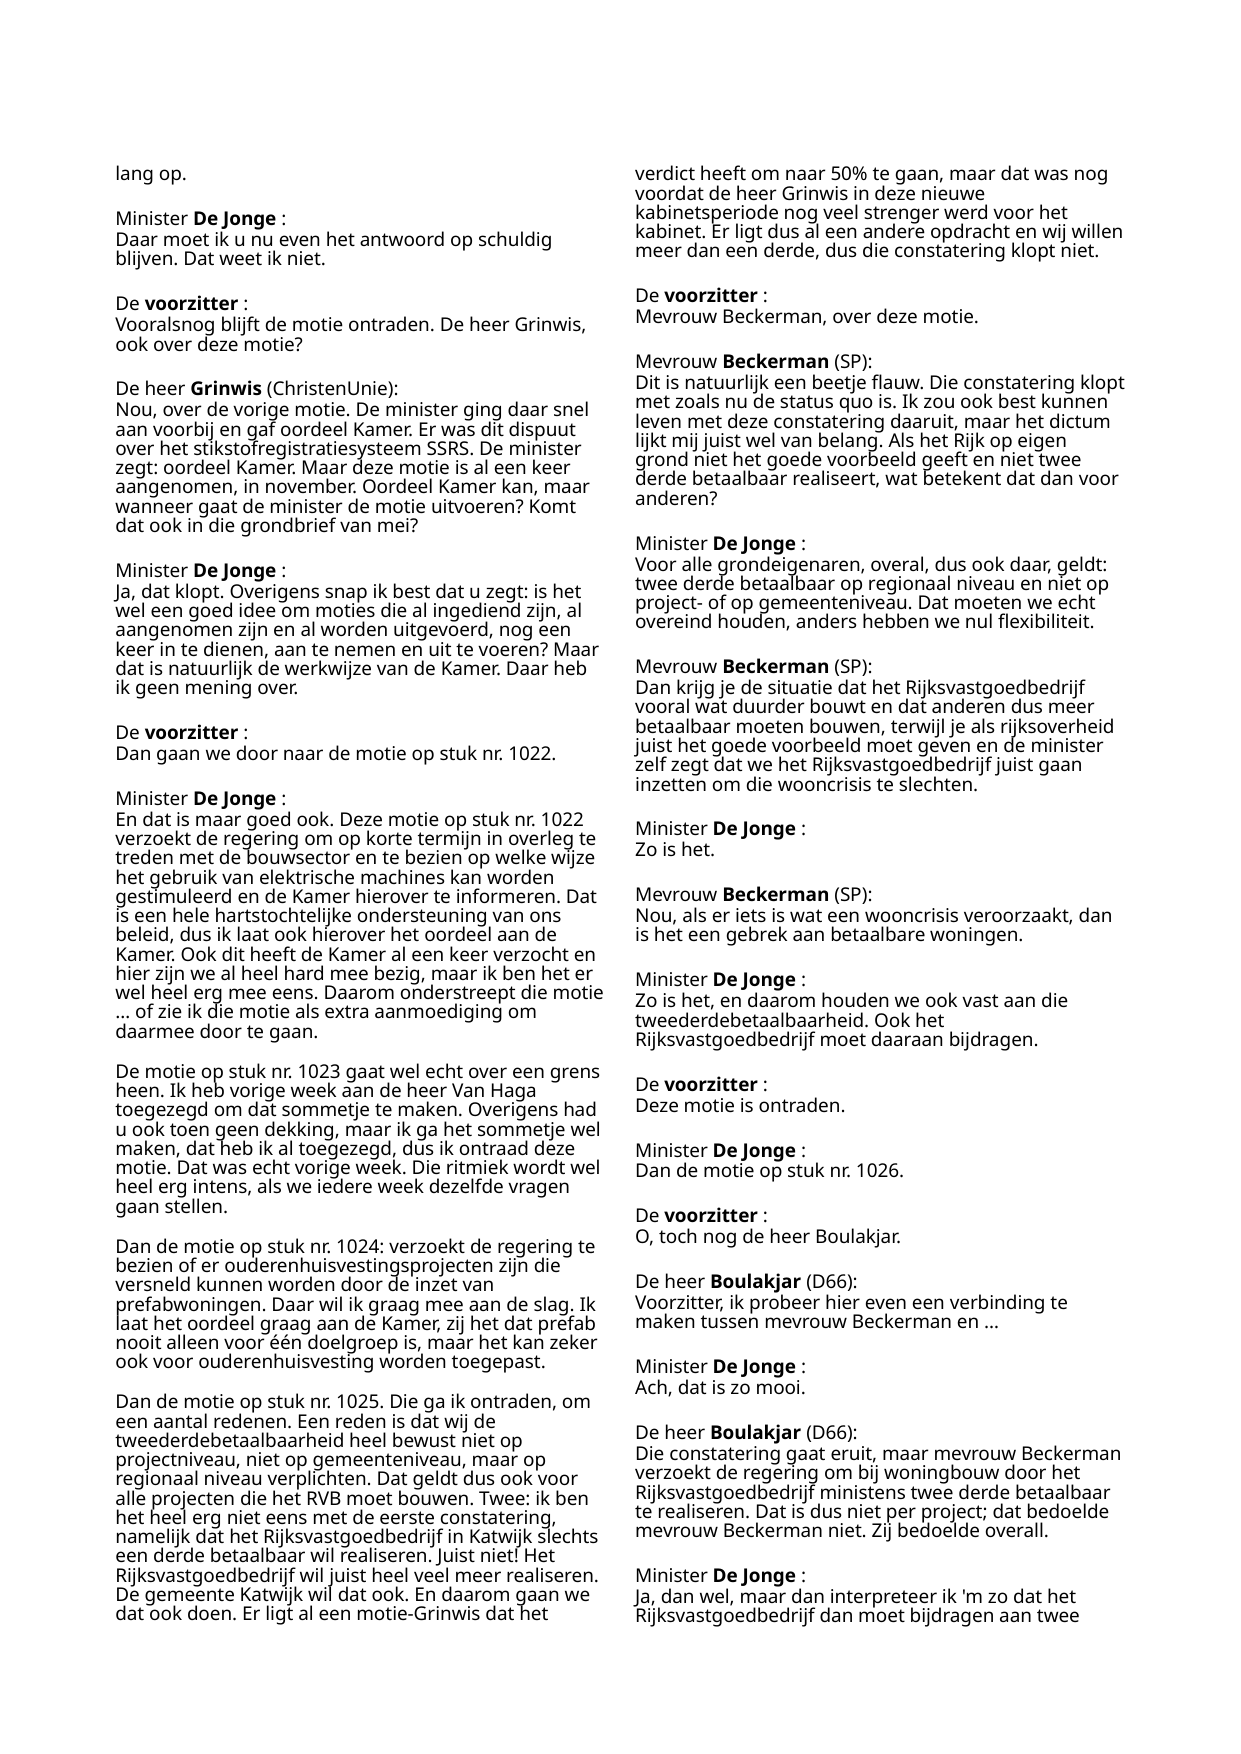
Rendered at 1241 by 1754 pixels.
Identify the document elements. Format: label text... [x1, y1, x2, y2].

text Dan krijg je de situatie dat het Rijksvastgoedbedrijf vooral wat duurder bouwt en dat anderen dus meer betaalbaar moeten bouwen, terwijl je als rijksoverheid juist het goede voorbeeld moet geven en de minister zelf zegt dat we het Rijksvastgoedbedrijf juist gaan inzetten om die wooncrisis te slechten. [635, 679, 1125, 795]
text Vooralsnog blijft de motie ontraden. De heer Grinwis, ook over deze motie? [115, 316, 605, 355]
text Deze motie is ontraden. [635, 1097, 1125, 1116]
text Minister De Jonge : [635, 816, 1125, 841]
text Ja, dan wel, maar dan interpreteer ik 'm zo dat het Rijksvastgoedbedrijf dan moet bijdragen aan twee [635, 1588, 1125, 1627]
text De voorzitter : [635, 1071, 1125, 1097]
text De heer Boulakjar (D66): [635, 1419, 1125, 1445]
text De motie op stuk nr. 1023 gaat wel echt over een grens heen. Ik heb vorige week aan de heer Van Haga toegezegd om dat sommetje te maken. Overigens had u ook toen geen dekking, maar ik ga het sommetje wel maken, dat heb ik al toegezegd, dus ik ontraad deze motie. Dat was echt vorige week. Die ritmiek wordt wel heel erg intens, als we iedere week dezelfde vragen gaan stellen. [115, 1063, 605, 1217]
text Minister De Jonge : [115, 205, 605, 231]
text De voorzitter : [115, 719, 605, 745]
text lang op. [115, 165, 605, 184]
text Minister De Jonge : [635, 1562, 1125, 1588]
text De voorzitter : [115, 291, 605, 316]
text Dan de motie op stuk nr. 1026. [635, 1162, 1125, 1182]
text Mevrouw Beckerman, over deze motie. [635, 308, 1125, 327]
text Die constatering gaat eruit, maar mevrouw Beckerman verzoekt de regering om bij woningbouw door het Rijksvastgoedbedrijf ministens twee derde betaalbaar te realiseren. Dat is dus niet per project; dat bedoelde mevrouw Beckerman niet. Zij bedoelde overall. [635, 1445, 1125, 1541]
text verdict heeft om naar 50% te gaan, maar dat was nog voordat de heer Grinwis in deze nieuwe kabinetsperiode nog veel strenger werd voor het kabinet. Er ligt dus al een andere opdracht en wij willen meer dan een derde, dus die constatering klopt niet. [635, 165, 1125, 262]
text Voorzitter, ik probeer hier even een verbinding te maken tussen mevrouw Beckerman en … [635, 1294, 1125, 1333]
text Nou, als er iets is wat een wooncrisis veroorzaakt, dan is het een gebrek aan betaalbare woningen. [635, 907, 1125, 946]
text En dat is maar goed ook. Deze motie op stuk nr. 1022 verzoekt de regering om op korte termijn in overleg te treden met de bouwsector en te bezien op welke wijze het gebruik van elektrische machines kan worden gestimuleerd en de Kamer hierover te informeren. Dat is een hele hartstochtelijke ondersteuning van ons beleid, dus ik laat ook hierover het oordeel aan de Kamer. Ook dit heeft de Kamer al een keer verzocht en hier zijn we al heel hard mee bezig, maar ik ben het er wel heel erg mee eens. Daarom onderstreept die motie … of zie ik die motie als extra aanmoediging om daarmee door te gaan. [115, 811, 605, 1042]
text De heer Boulakjar (D66): [635, 1268, 1125, 1294]
text Nou, over de vorige motie. De minister ging daar snel aan voorbij en gaf oordeel Kamer. Er was dit dispuut over het stikstofregistratiesysteem SSRS. De minister zegt: oordeel Kamer. Maar deze motie is al een keer aangenomen, in november. Oordeel Kamer kan, maar wanneer gaat de minister de motie uitvoeren? Komt dat ook in die grondbrief van mei? [115, 401, 605, 536]
text Zo is het. [635, 841, 1125, 861]
text De voorzitter : [635, 282, 1125, 308]
text De heer Grinwis (ChristenUnie): [115, 376, 605, 401]
text Minister De Jonge : [635, 530, 1125, 556]
text Voor alle grondeigenaren, overal, dus ook daar, geldt: twee derde betaalbaar op regionaal niveau en niet op project- of op gemeenteniveau. Dat moeten we echt overeind houden, anders hebben we nul flexibiliteit. [635, 556, 1125, 633]
text Mevrouw Beckerman (SP): [635, 348, 1125, 374]
text Dan de motie op stuk nr. 1024: verzoekt de regering te bezien of er ouderenhuisvestingsprojecten zijn die versneld kunnen worden door de inzet van prefabwoningen. Daar wil ik graag mee aan de slag. Ik laat het oordeel graag aan de Kamer, zij het dat prefab nooit alleen voor één doelgroep is, maar het kan zeker ook voor ouderenhuisvesting worden toegepast. [115, 1238, 605, 1373]
text Dit is natuurlijk een beetje flauw. Die constatering klopt met zoals nu de status quo is. Ik zou ook best kunnen leven met deze constatering daaruit, maar het dictum lijkt mij juist wel van belang. Als het Rijk op eigen grond niet het goede voorbeeld geeft en niet twee derde betaalbaar realiseert, wat betekent dat dan voor anderen? [635, 374, 1125, 509]
text De voorzitter : [635, 1203, 1125, 1228]
text Minister De Jonge : [635, 1137, 1125, 1162]
text Dan gaan we door naar de motie op stuk nr. 1022. [115, 745, 605, 764]
text Minister De Jonge : [115, 557, 605, 583]
text Ja, dat klopt. Overigens snap ik best dat u zegt: is het wel een goed idee om moties die al ingediend zijn, al aangenomen zijn en al worden uitgevoerd, nog een keer in te dienen, aan te nemen en uit te voeren? Maar dat is natuurlijk de werkwijze van de Kamer. Daar heb ik geen mening over. [115, 583, 605, 698]
text Ach, dat is zo mooi. [635, 1379, 1125, 1398]
text Mevrouw Beckerman (SP): [635, 653, 1125, 679]
text Zo is het, en daarom houden we ook vast aan die tweederdebetaalbaarheid. Ook het Rijksvastgoedbedrijf moet daaraan bijdragen. [635, 992, 1125, 1050]
text Minister De Jonge : [115, 785, 605, 811]
text Minister De Jonge : [635, 967, 1125, 992]
text O, toch nog de heer Boulakjar. [635, 1228, 1125, 1248]
text Daar moet ik u nu even het antwoord op schuldig blijven. Dat weet ik niet. [115, 231, 605, 270]
text Mevrouw Beckerman (SP): [635, 881, 1125, 907]
text Minister De Jonge : [635, 1353, 1125, 1379]
text Dan de motie op stuk nr. 1025. Die ga ik ontraden, om een aantal redenen. Een reden is dat wij de tweederdebetaalbaarheid heel bewust niet op projectniveau, niet op gemeenteniveau, maar op regionaal niveau verplichten. Dat geldt dus ook voor alle projecten die het RVB moet bouwen. Twee: ik ben het heel erg niet eens met de eerste constatering, namelijk dat het Rijksvastgoedbedrijf in Katwijk slechts een derde betaalbaar wil realiseren. Juist niet! Het Rijksvastgoedbedrijf wil juist heel veel meer realiseren. De gemeente Katwijk wil dat ook. En daarom gaan we dat ook doen. Er ligt al een motie-Grinwis dat het [115, 1393, 605, 1624]
